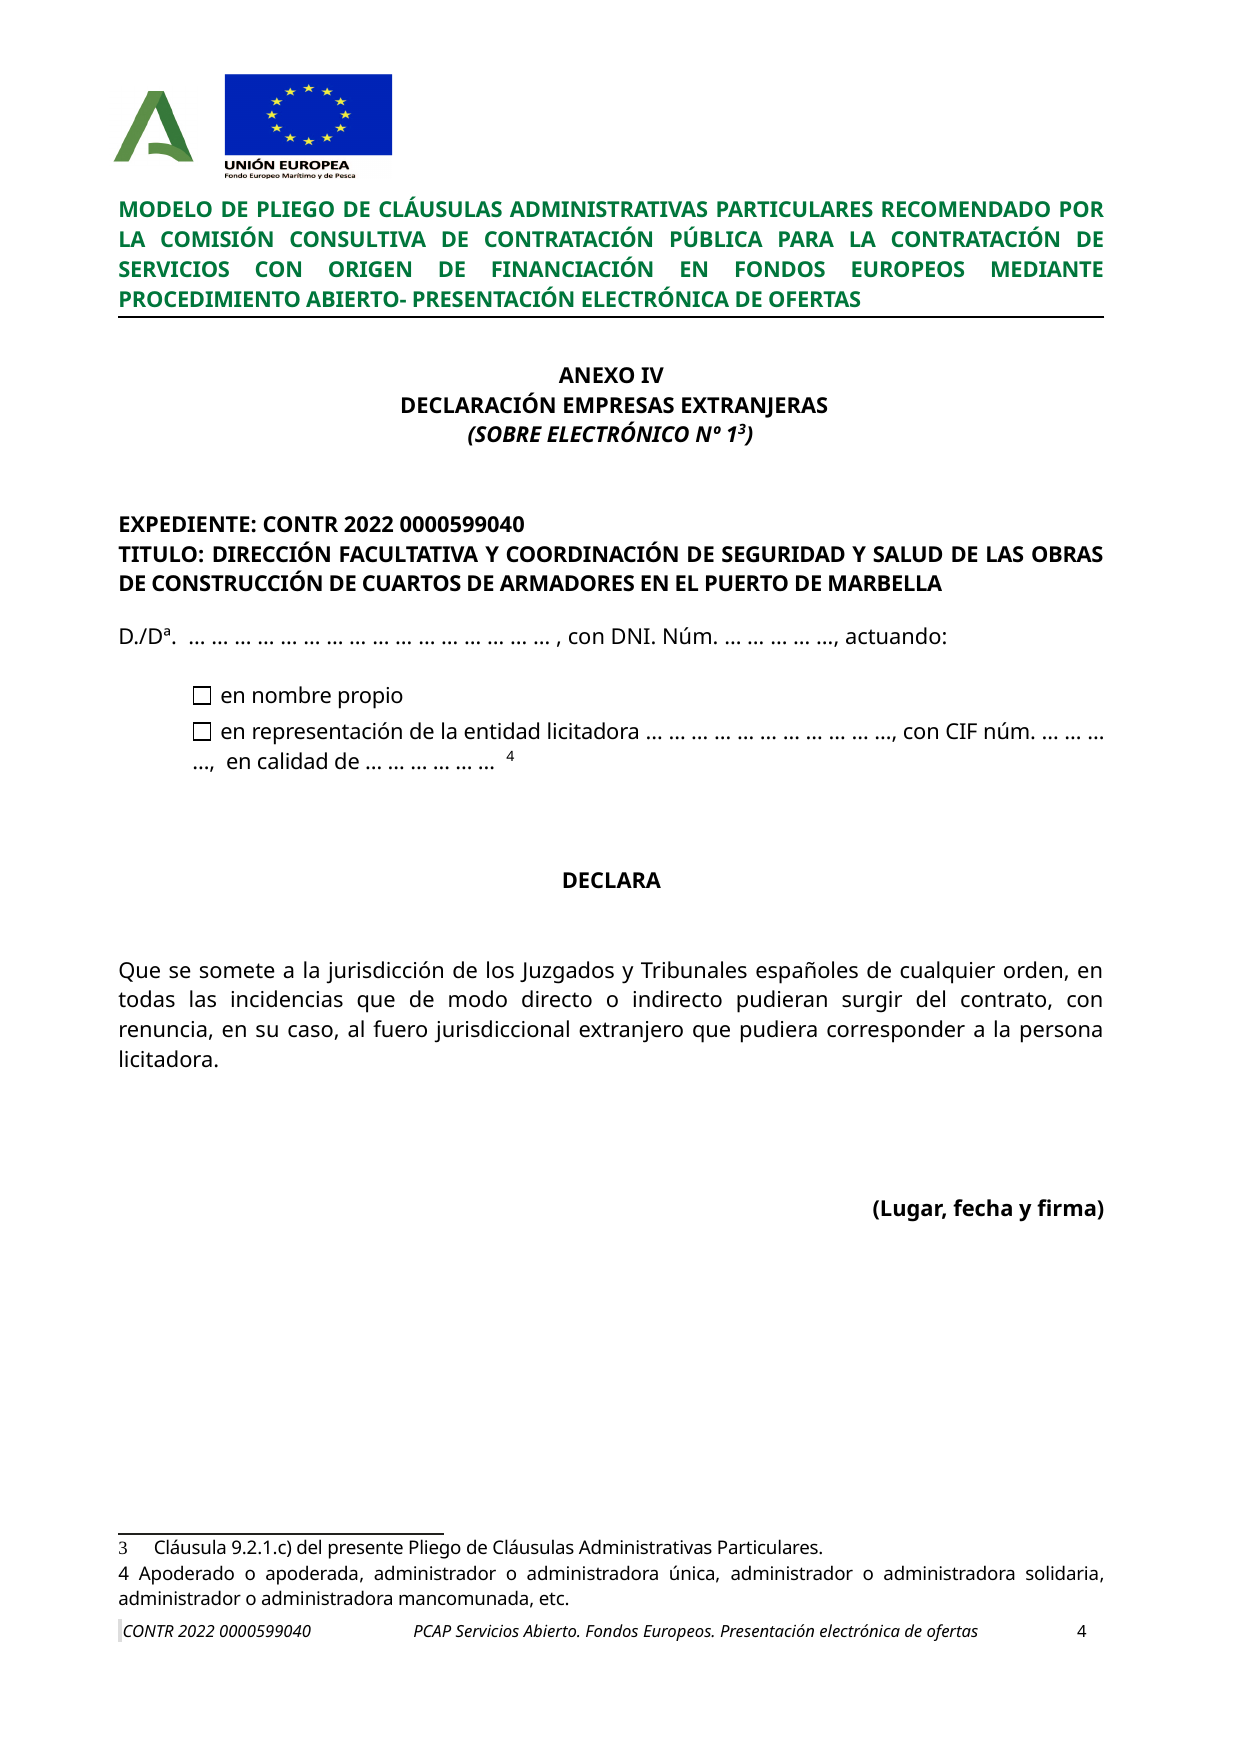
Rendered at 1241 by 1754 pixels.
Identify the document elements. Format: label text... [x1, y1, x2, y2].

picture [109, 86, 198, 166]
text EXPEDIENTE: CONTR 2022 0000599040 [118, 509, 1104, 539]
text DECLARA [118, 865, 1104, 895]
text Que se somete a la jurisdicción de los Juzgados y Tribunales españoles de cualquier orden, en todas las incidencias que de modo directo o indirecto pudieran surgir del contrato, con renuncia, en su caso, al fuero jurisdiccional extranjero que pudiera corresponder a la persona licitadora. [118, 955, 1104, 1074]
text Cláusula 9.2.1.c) del presente Pliego de Cláusulas Administrativas Particulares. [118, 1534, 1104, 1560]
picture [224, 74, 393, 179]
text DECLARACIÓN EMPRESAS EXTRANJERAS [118, 390, 1104, 419]
text D./Dª. … … … … … … … … … … … … … … … … , con DNI. Núm. … … … … …, actuando: [118, 621, 1104, 651]
text (Lugar, fecha y firma) [118, 1193, 1104, 1223]
text ANEXO IV [118, 360, 1104, 390]
text en representación de la entidad licitadora … … … … … … … … … … …, con CIF núm. … … … …, en calidad de … … … … … … [192, 716, 1104, 776]
text en nombre propio [220, 681, 1104, 710]
text TITULO: DIRECCIÓN FACULTATIVA Y COORDINACIÓN DE SEGURIDAD Y SALUD DE LAS OBRAS DE CONSTRUCCIÓN DE CUARTOS DE ARMADORES EN EL PUERTO DE MARBELLA [118, 539, 1104, 598]
text Apoderado o apoderada, administrador o administradora única, administrador o administradora solidaria, administrador o administradora mancomunada, etc. [118, 1560, 1104, 1611]
text MODELO DE PLIEGO DE CLÁUSULAS ADMINISTRATIVAS PARTICULARES RECOMENDADO POR LA COMISIÓN CONSULTIVA DE CONTRATACIÓN PÚBLICA PARA LA CONTRATACIÓN DE SERVICIOS CON ORIGEN DE FINANCIACIÓN EN FONDOS EUROPEOS MEDIANTE PROCEDIMIENTO ABIERTO- PRESENTACIÓN ELECTRÓNICA DE OFERTAS [118, 194, 1104, 316]
text (SOBRE ELECTRÓNICO Nº 1) [118, 419, 1104, 449]
